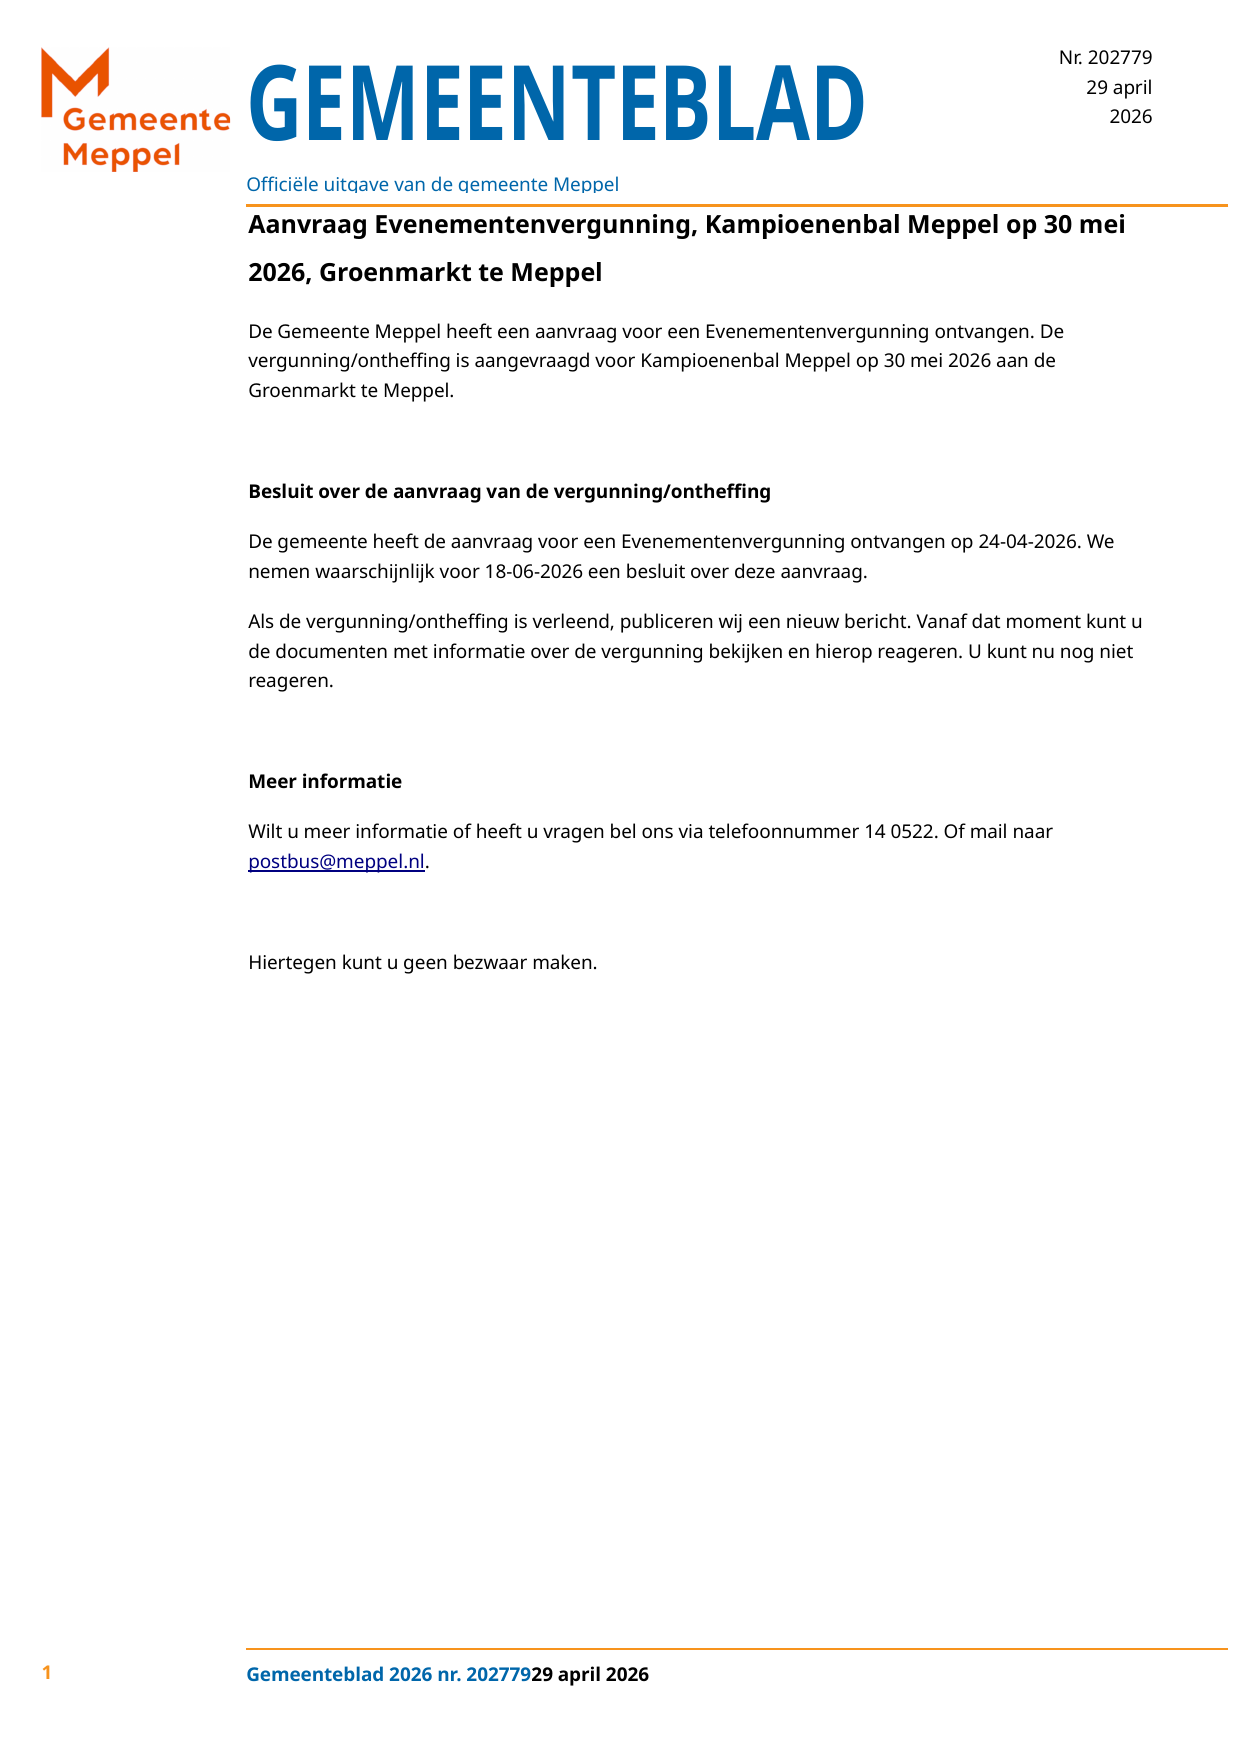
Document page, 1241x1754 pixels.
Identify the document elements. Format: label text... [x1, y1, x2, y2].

text Meer informatie [248, 768, 1152, 794]
picture [41, 47, 231, 172]
text De Gemeente Meppel heeft een aanvraag voor een Evenementenvergunning ontvangen. De vergunning/ontheffing is aangevraagd voor Kampioenenbal Meppel op 30 mei 2026 aan de Groenmarkt te Meppel. [248, 318, 1152, 403]
text Besluit over de aanvraag van de vergunning/ontheffing [248, 478, 1152, 504]
text Als de vergunning/ontheffing is verleend, publiceren wij een nieuw bericht. Vanaf dat moment kunt u de documenten met informatie over de vergunning bekijken en hierop reageren. U kunt nu nog niet reageren. [248, 608, 1152, 693]
text Aanvraag Evenementenvergunning, Kampioenenbal Meppel op 30 mei 2026, Groenmarkt te Meppel [248, 207, 1152, 288]
text De gemeente heeft de aanvraag voor een Evenementenvergunning ontvangen op 24-04-2026. We nemen waarschijnlijk voor 18-06-2026 een besluit over deze aanvraag. [248, 528, 1152, 584]
text Wilt u meer informatie of heeft u vragen bel ons via telefoonnummer 14 0522. Of mail naar postbus@meppel.nl. [248, 819, 1152, 874]
text Hiertegen kunt u geen bezwaar maken. [248, 949, 1152, 975]
